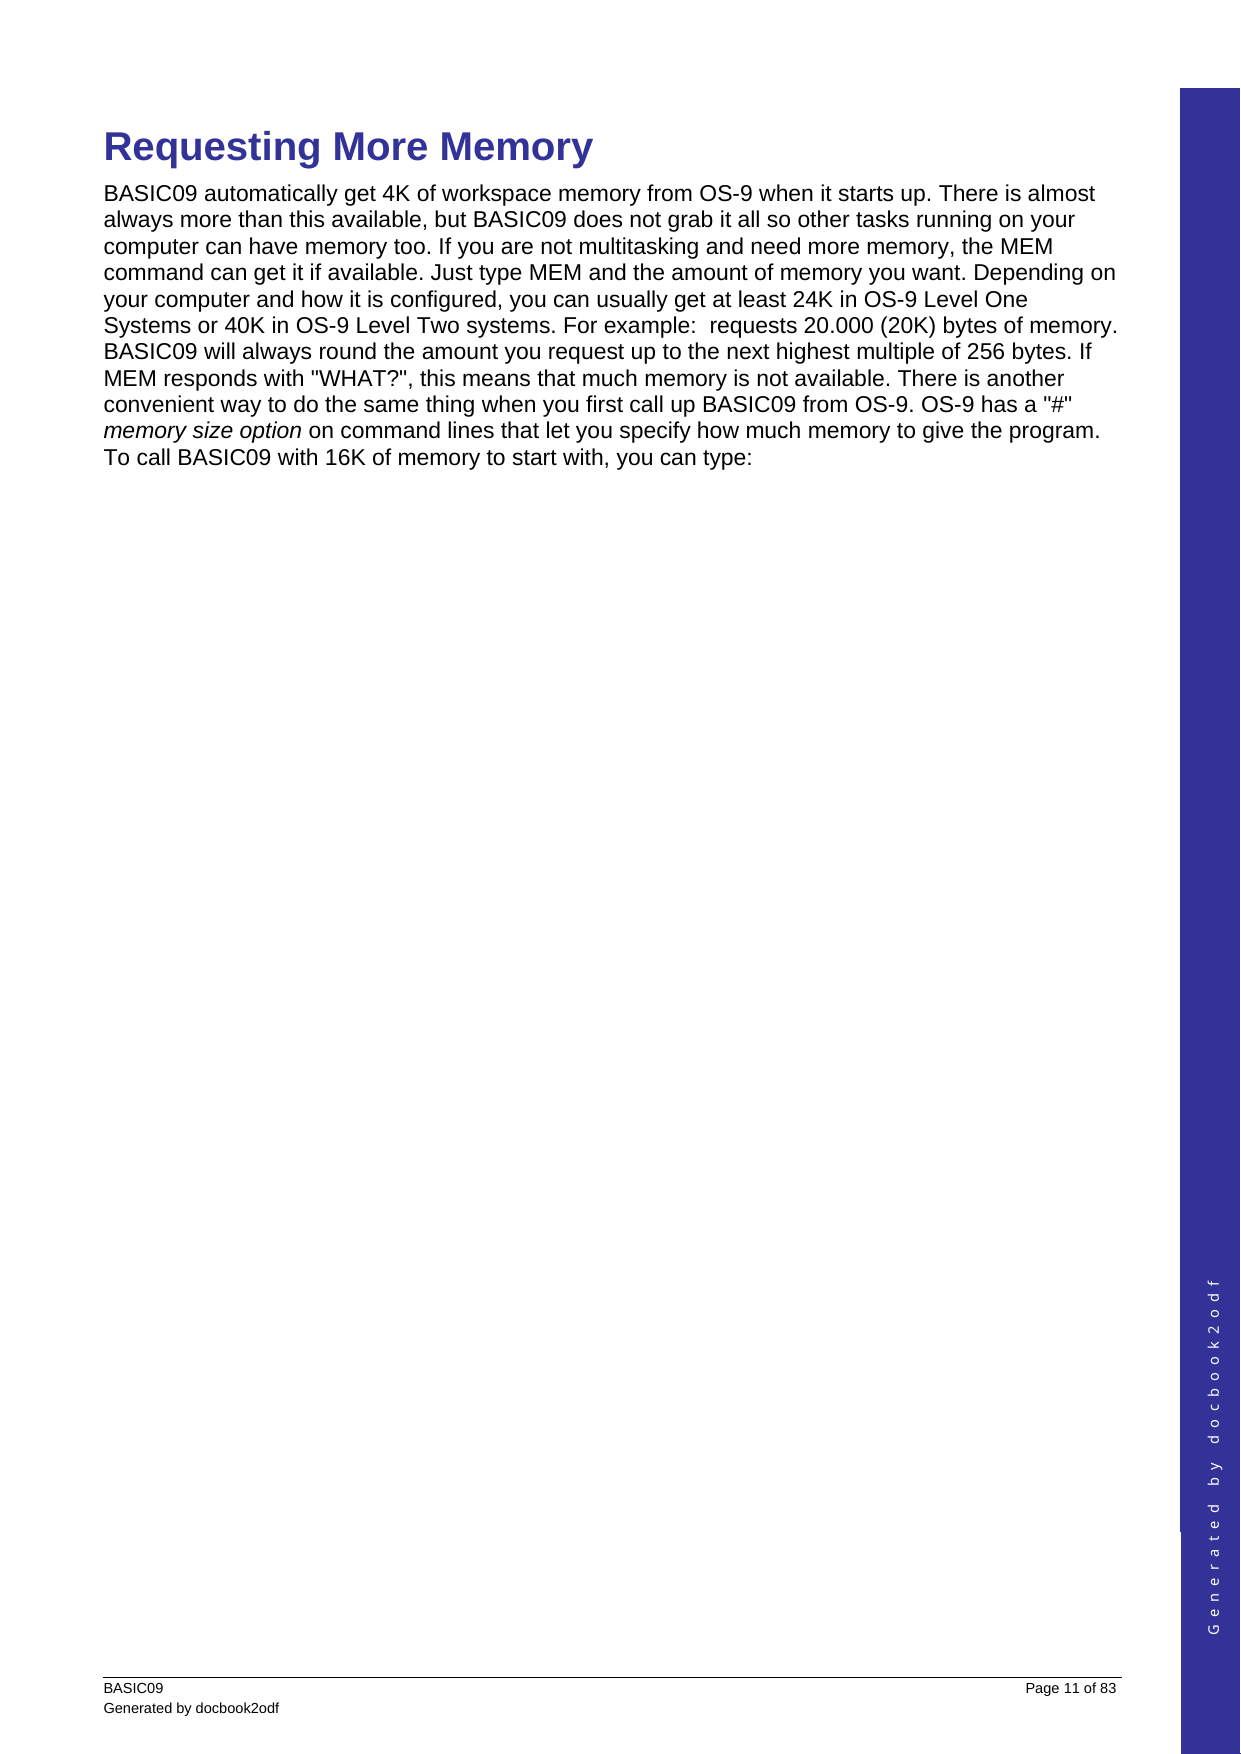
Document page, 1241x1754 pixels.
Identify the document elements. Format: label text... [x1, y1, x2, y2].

subtitle Requesting More Memory [103, 122, 1122, 168]
text BASIC09 automatically get 4K of workspace memory from OS-9 when it starts up. There is almost always more than this available, but BASIC09 does not grab it all so other tasks running on your computer can have memory too. If you are not multitasking and need more memory, the MEM command can get it if available. Just type MEM and the amount of memory you want. Depending on your computer and how it is configured, you can usually get at least 24K in OS-9 Level One Systems or 40K in OS-9 Level Two systems. For example: MEM 20000 requests 20.000 (20K) bytes of memory. BASIC09 will always round the amount you request up to the next highest multiple of 256 bytes. If MEM responds with "WHAT?", this means that much memory is not available. There is another convenient way to do the same thing when you first call up BASIC09 from OS-9. OS-9 has a "#" memory size option on command lines that let you specify how much memory to give the program. To call BASIC09 with 16K of memory to start with, you can type: OS9: basic #16k [103, 180, 1122, 470]
